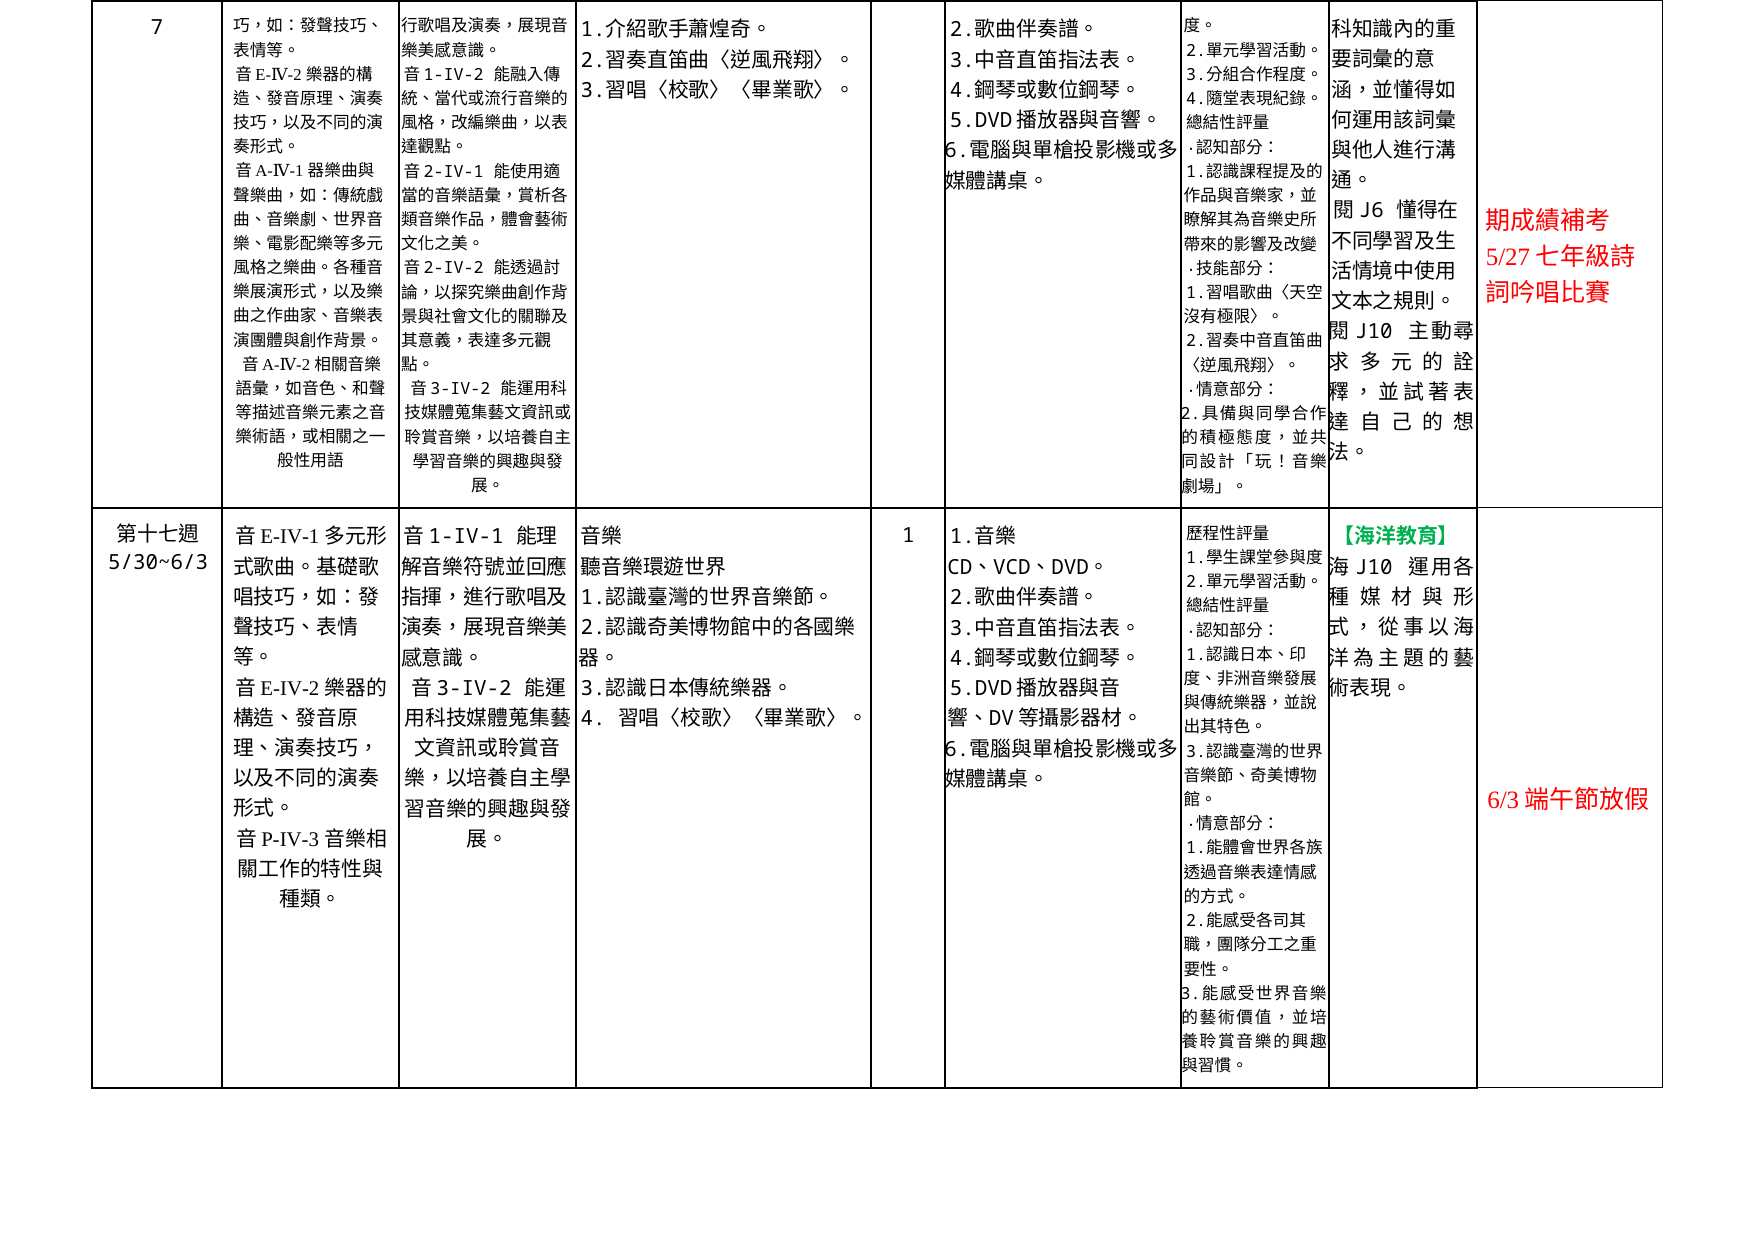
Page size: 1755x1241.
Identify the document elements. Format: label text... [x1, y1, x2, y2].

table_cell 巧，如：發聲技巧、表情等。 音E-Ⅳ-2 樂器的構造、發音原理、演奏技巧，以及不同的演奏形式。 音A-Ⅳ-1 器樂曲與聲樂曲，如：傳統戲曲、音樂劇、世界音樂、電影配樂等多元風格之樂曲。各種音樂展演形式，以及樂曲之作曲家、音樂表演團體與創作背景。 音A-Ⅳ-2 相關音樂語彙，如音色、和聲等描述音樂元素之音樂術語，或相關之一般性用語 [223, 2, 398, 507]
table_cell 【海洋教育】 海J10 運用各種媒材與形式，從事以海洋為主題的藝術表現。 [1330, 509, 1476, 1087]
table_cell 音樂 聽音樂環遊世界 1.認識臺灣的世界音樂節。 2.認識奇美博物館中的各國樂器。 3.認識日本傳統樂器。 4. 習唱〈校歌〉〈畢業歌〉。 [577, 509, 870, 1087]
table_cell 音1-IV-1 能理解音樂符號並回應指揮，進行歌唱及演奏，展現音樂美感意識。 音3-IV-2 能運用科技媒體蒐集藝文資訊或聆賞音樂，以培養自主學習音樂的興趣與發展。 [400, 509, 575, 1087]
table_cell 6/3端午節放假 [1478, 508, 1662, 1087]
table_cell 度。 2.單元學習活動。 3.分組合作程度。 4.隨堂表現紀錄。 總結性評量 ‧認知部分： 1.認識課程提及的作品與音樂家，並瞭解其為音樂史所帶來的影響及改變 ‧技能部分： 1.習唱歌曲〈天空沒有極限〉。 2.習奏中音直笛曲〈逆風飛翔〉。 ‧情意部分： 2.具備與同學合作的積極態度，並共同設計「玩！音樂劇場」。 [1182, 2, 1328, 507]
table_cell 1.介紹歌手蕭煌奇。 2.習奏直笛曲〈逆風飛翔〉。 3.習唱〈校歌〉〈畢業歌〉。 [577, 2, 870, 507]
table_cell 7 [93, 2, 221, 507]
table_cell 2.歌曲伴奏譜。 3.中音直笛指法表。 4.鋼琴或數位鋼琴。 5.DVD播放器與音響。 6.電腦與單槍投影機或多媒體講桌。 [946, 2, 1180, 507]
table_cell [872, 2, 944, 507]
table_cell 期成績補考 5/27七年級詩詞吟唱比賽 [1478, 1, 1662, 507]
table_cell 1 [872, 509, 944, 1087]
table_cell 科知識內的重要詞彙的意涵，並懂得如何運用該詞彙與他人進行溝通。 閱J6 懂得在不同學習及生活情境中使用文本之規則。 閱J10 主動尋求多元的詮釋，並試著表達自己的想法。 [1330, 2, 1476, 507]
table_cell 音E-IV-1 多元形式歌曲。基礎歌唱技巧，如：發聲技巧、表情等。 音E-IV-2 樂器的構造、發音原理、演奏技巧，以及不同的演奏形式。 音P-IV-3 音樂相關工作的特性與種類。 [223, 509, 398, 1087]
table_cell 1.音樂CD、VCD、DVD。 2.歌曲伴奏譜。 3.中音直笛指法表。 4.鋼琴或數位鋼琴。 5.DVD播放器與音響、DV等攝影器材。 6.電腦與單槍投影機或多媒體講桌。 [946, 509, 1180, 1087]
table_cell 行歌唱及演奏，展現音樂美感意識。 音1-IV-2 能融入傳統、當代或流行音樂的風格，改編樂曲，以表達觀點。 音2-IV-1 能使用適當的音樂語彙，賞析各類音樂作品，體會藝術文化之美。 音2-IV-2 能透過討論，以探究樂曲創作背景與社會文化的關聯及其意義，表達多元觀點。 音3-IV-2 能運用科技媒體蒐集藝文資訊或聆賞音樂，以培養自主學習音樂的興趣與發展。 [400, 2, 575, 507]
table_cell 歷程性評量 1.學生課堂參與度 2.單元學習活動。 總結性評量 ‧認知部分： 1.認識日本、印度、非洲音樂發展與傳統樂器，並說出其特色。 3.認識臺灣的世界音樂節、奇美博物館。 ‧情意部分： 1.能體會世界各族透過音樂表達情感的方式。 2.能感受各司其職，團隊分工之重要性。 3.能感受世界音樂的藝術價值，並培養聆賞音樂的興趣與習慣。 [1182, 509, 1328, 1087]
table_cell 第十七週 5/30~6/3 [93, 509, 221, 1087]
